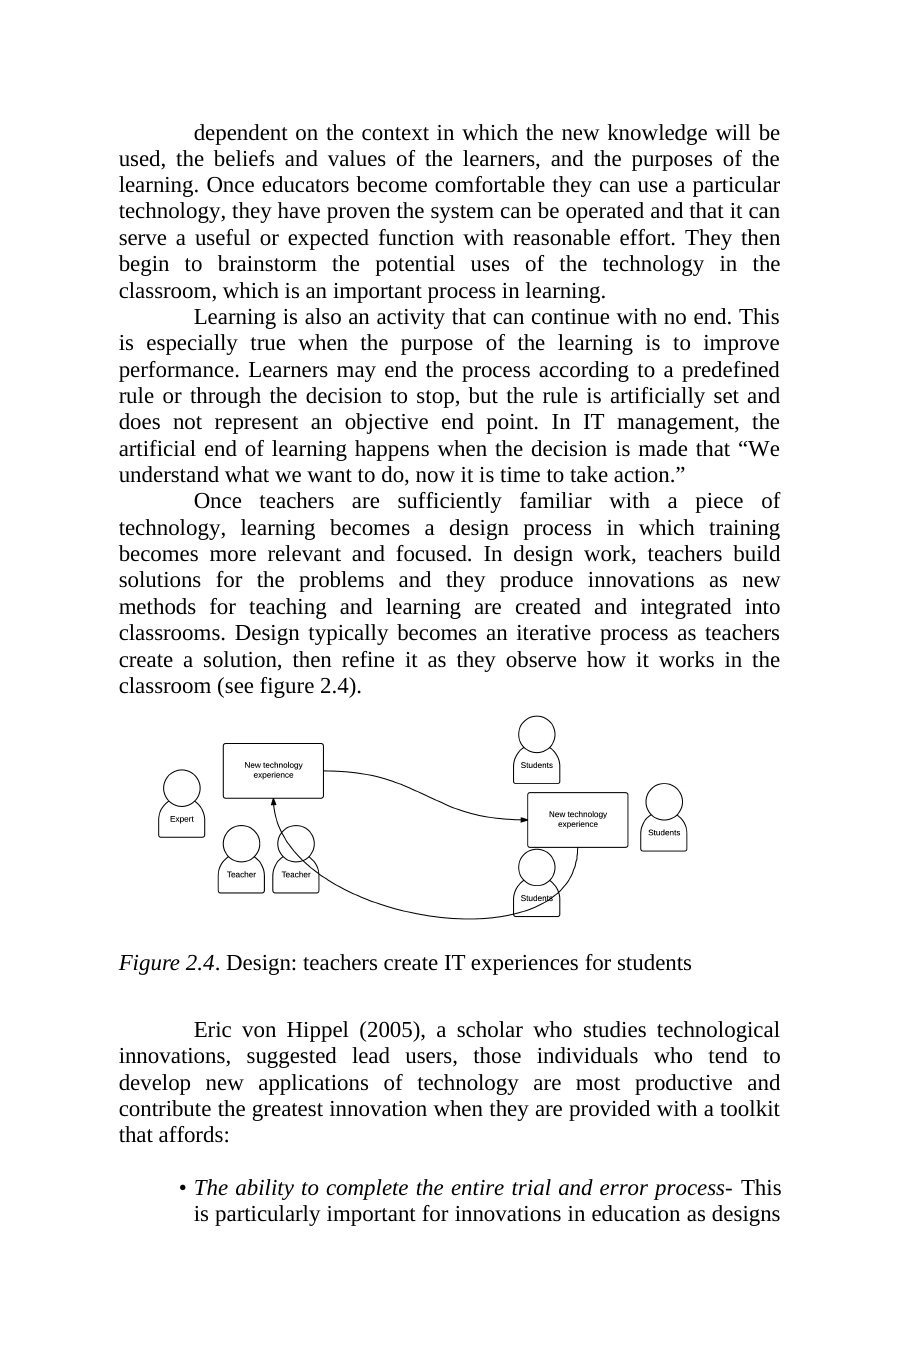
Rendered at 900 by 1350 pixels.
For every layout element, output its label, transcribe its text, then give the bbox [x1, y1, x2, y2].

text dependent on the context in which the new knowledge will be used, the beliefs and values of the learners, and the purposes of the learning. Once educators become comfortable they can use a particular technology, they have proven the system can be operated and that it can serve a useful or expected function with reasonable effort. They then begin to brainstorm the potential uses of the technology in the classroom, which is an important process in learning. [118, 118, 781, 303]
text Eric von Hippel (2005), a scholar who studies technological innovations, suggested lead users, those individuals who tend to develop new applications of technology are most productive and contribute the greatest innovation when they are provided with a toolkit that affords: [118, 1016, 781, 1148]
text Learning is also an activity that can continue with no end. This is especially true when the purpose of the learning is to improve performance. Learners may end the process according to a predefined rule or through the decision to stop, but the rule is artificially set and does not represent an objective end point. In IT management, the artificial end of learning happens when the decision is made that “We understand what we want to do, now it is time to take action.” [118, 303, 781, 487]
text Once teachers are sufficiently familiar with a piece of technology, learning becomes a design process in which training becomes more relevant and focused. In design work, teachers build solutions for the problems and they produce innovations as new methods for teaching and learning are created and integrated into classrooms. Design typically becomes an iterative process as teachers create a solution, then refine it as they observe how it works in the classroom (see figure 2.4). [118, 487, 781, 698]
text • The ability to complete the entire trial and error process- This is particularly important for innovations in education as designs [178, 1174, 781, 1227]
text Figure 2.4. Design: teachers create IT experiences for students [118, 949, 781, 976]
